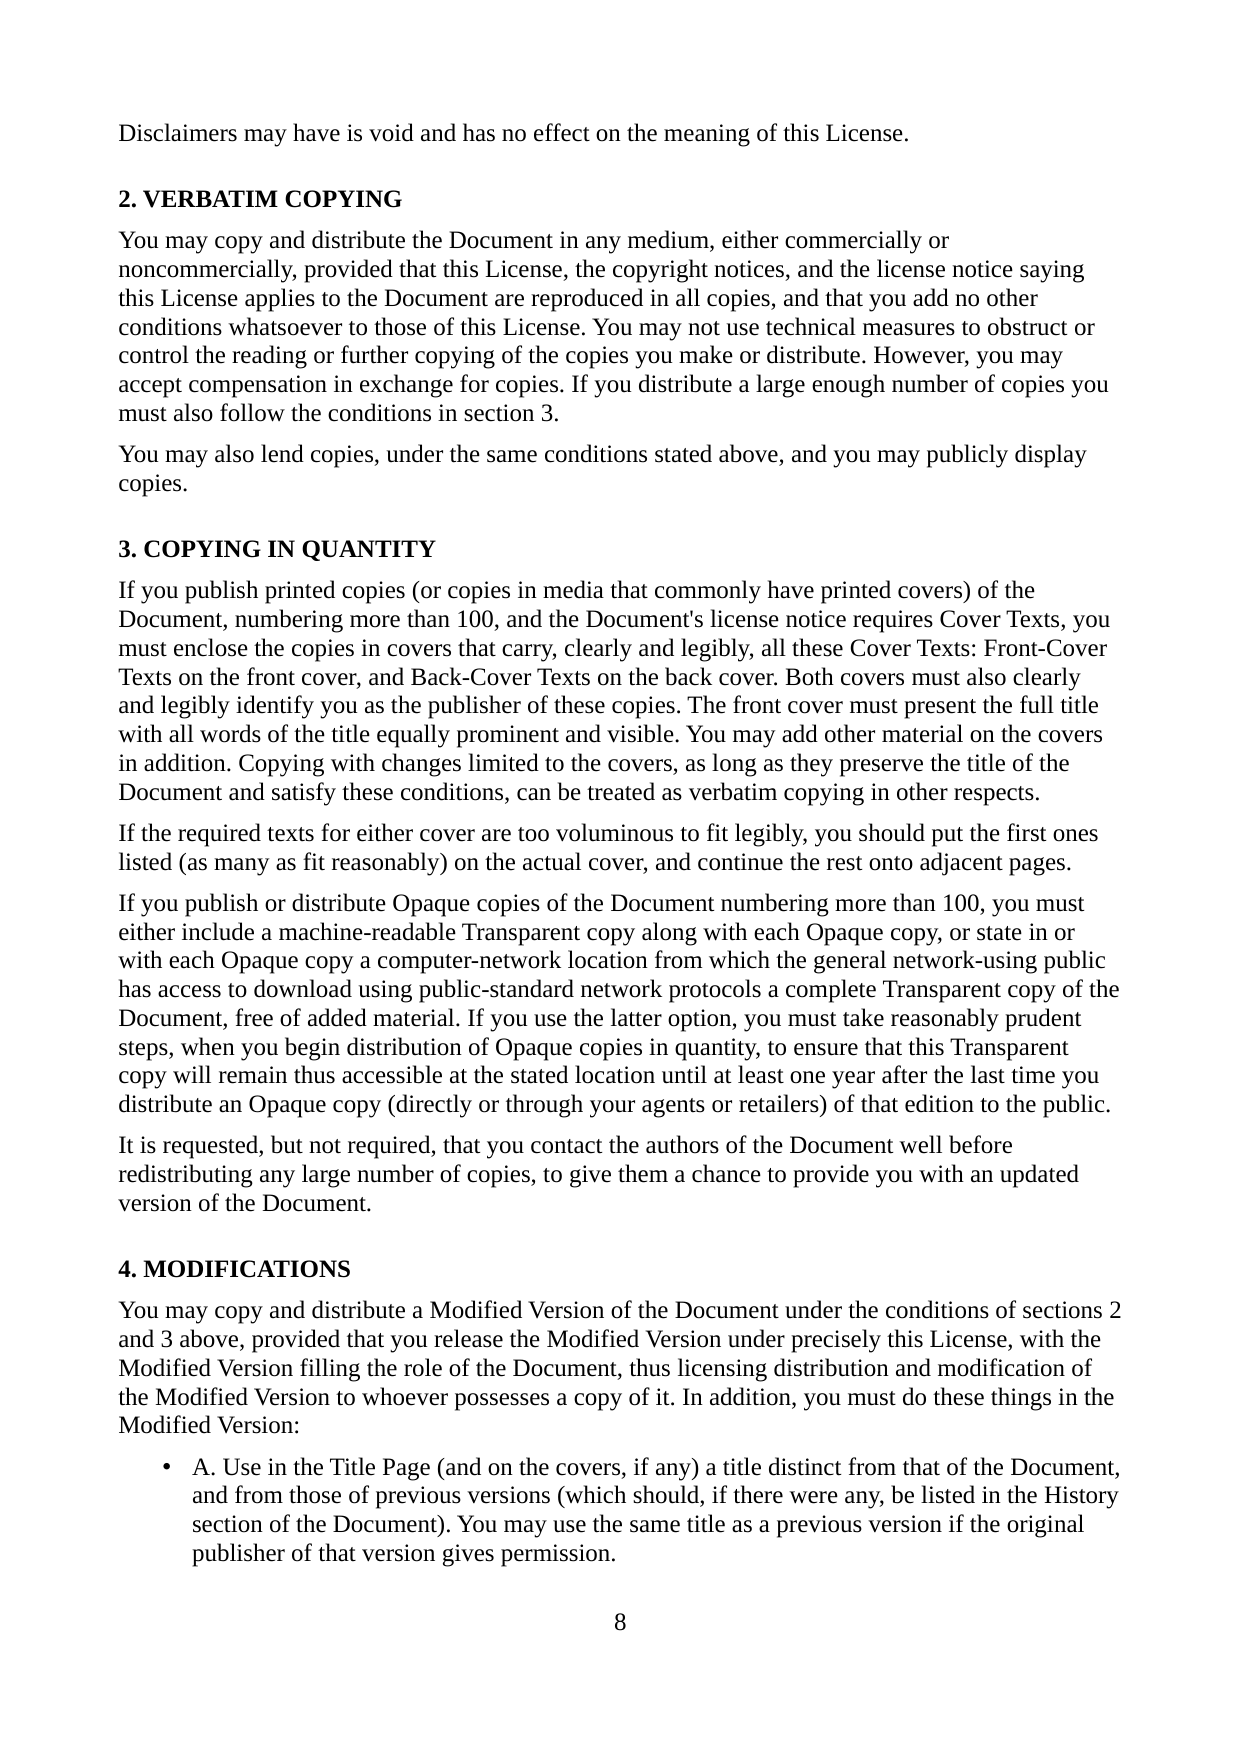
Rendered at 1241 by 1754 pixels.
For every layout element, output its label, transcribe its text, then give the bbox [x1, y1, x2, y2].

text If the required texts for either cover are too voluminous to fit legibly, you should put the first ones listed (as many as fit reasonably) on the actual cover, and continue the rest onto adjacent pages. [118, 818, 1122, 876]
text You may also lend copies, under the same conditions stated above, and you may publicly display copies. [118, 439, 1122, 497]
text You may copy and distribute a Modified Version of the Document under the conditions of sections 2 and 3 above, provided that you release the Modified Version under precisely this License, with the Modified Version filling the role of the Document, thus licensing distribution and modification of the Modified Version to whoever possesses a copy of it. In addition, you must do these things in the Modified Version: [118, 1296, 1122, 1439]
subtitle 3. COPYING IN QUANTITY [118, 534, 1122, 563]
subtitle 4. MODIFICATIONS [118, 1254, 1122, 1283]
text It is requested, but not required, that you contact the authors of the Document well before redistributing any large number of copies, to give them a chance to provide you with an updated version of the Document. [118, 1131, 1122, 1217]
text You may copy and distribute the Document in any medium, either commercially or noncommercially, provided that this License, the copyright notices, and the license notice saying this License applies to the Document are reproduced in all copies, and that you add no other conditions whatsoever to those of this License. You may not use technical measures to obstruct or control the reading or further copying of the copies you make or distribute. However, you may accept compensation in exchange for copies. If you distribute a large enough number of copies you must also follow the conditions in section 3. [118, 226, 1122, 427]
text If you publish or distribute Opaque copies of the Document numbering more than 100, you must either include a machine-readable Transparent copy along with each Opaque copy, or state in or with each Opaque copy a computer-network location from which the general network-using public has access to download using public-standard network protocols a complete Transparent copy of the Document, free of added material. If you use the latter option, you must take reasonably prudent steps, when you begin distribution of Opaque copies in quantity, to ensure that this Transparent copy will remain thus accessible at the stated location until at least one year after the last time you distribute an Opaque copy (directly or through your agents or retailers) of that edition to the public. [118, 888, 1122, 1118]
subtitle 2. VERBATIM COPYING [118, 184, 1122, 213]
list A. Use in the Title Page (and on the covers, if any) a title distinct from that of the Document, and from those of previous versions (which should, if there were any, be listed in the History section of the Document). You may use the same title as a previous version if the original publisher of that version gives permission. [162, 1452, 1122, 1567]
text If you publish printed copies (or copies in media that commonly have printed covers) of the Document, numbering more than 100, and the Document's license notice requires Cover Texts, you must enclose the copies in covers that carry, clearly and legibly, all these Cover Texts: Front-Cover Texts on the front cover, and Back-Cover Texts on the back cover. Both covers must also clearly and legibly identify you as the publisher of these copies. The front cover must present the full title with all words of the title equally prominent and visible. You may add other material on the covers in addition. Copying with changes limited to the covers, as long as they preserve the title of the Document and satisfy these conditions, can be treated as verbatim copying in other respects. [118, 576, 1122, 806]
text Disclaimers may have is void and has no effect on the meaning of this License. [118, 118, 1122, 147]
